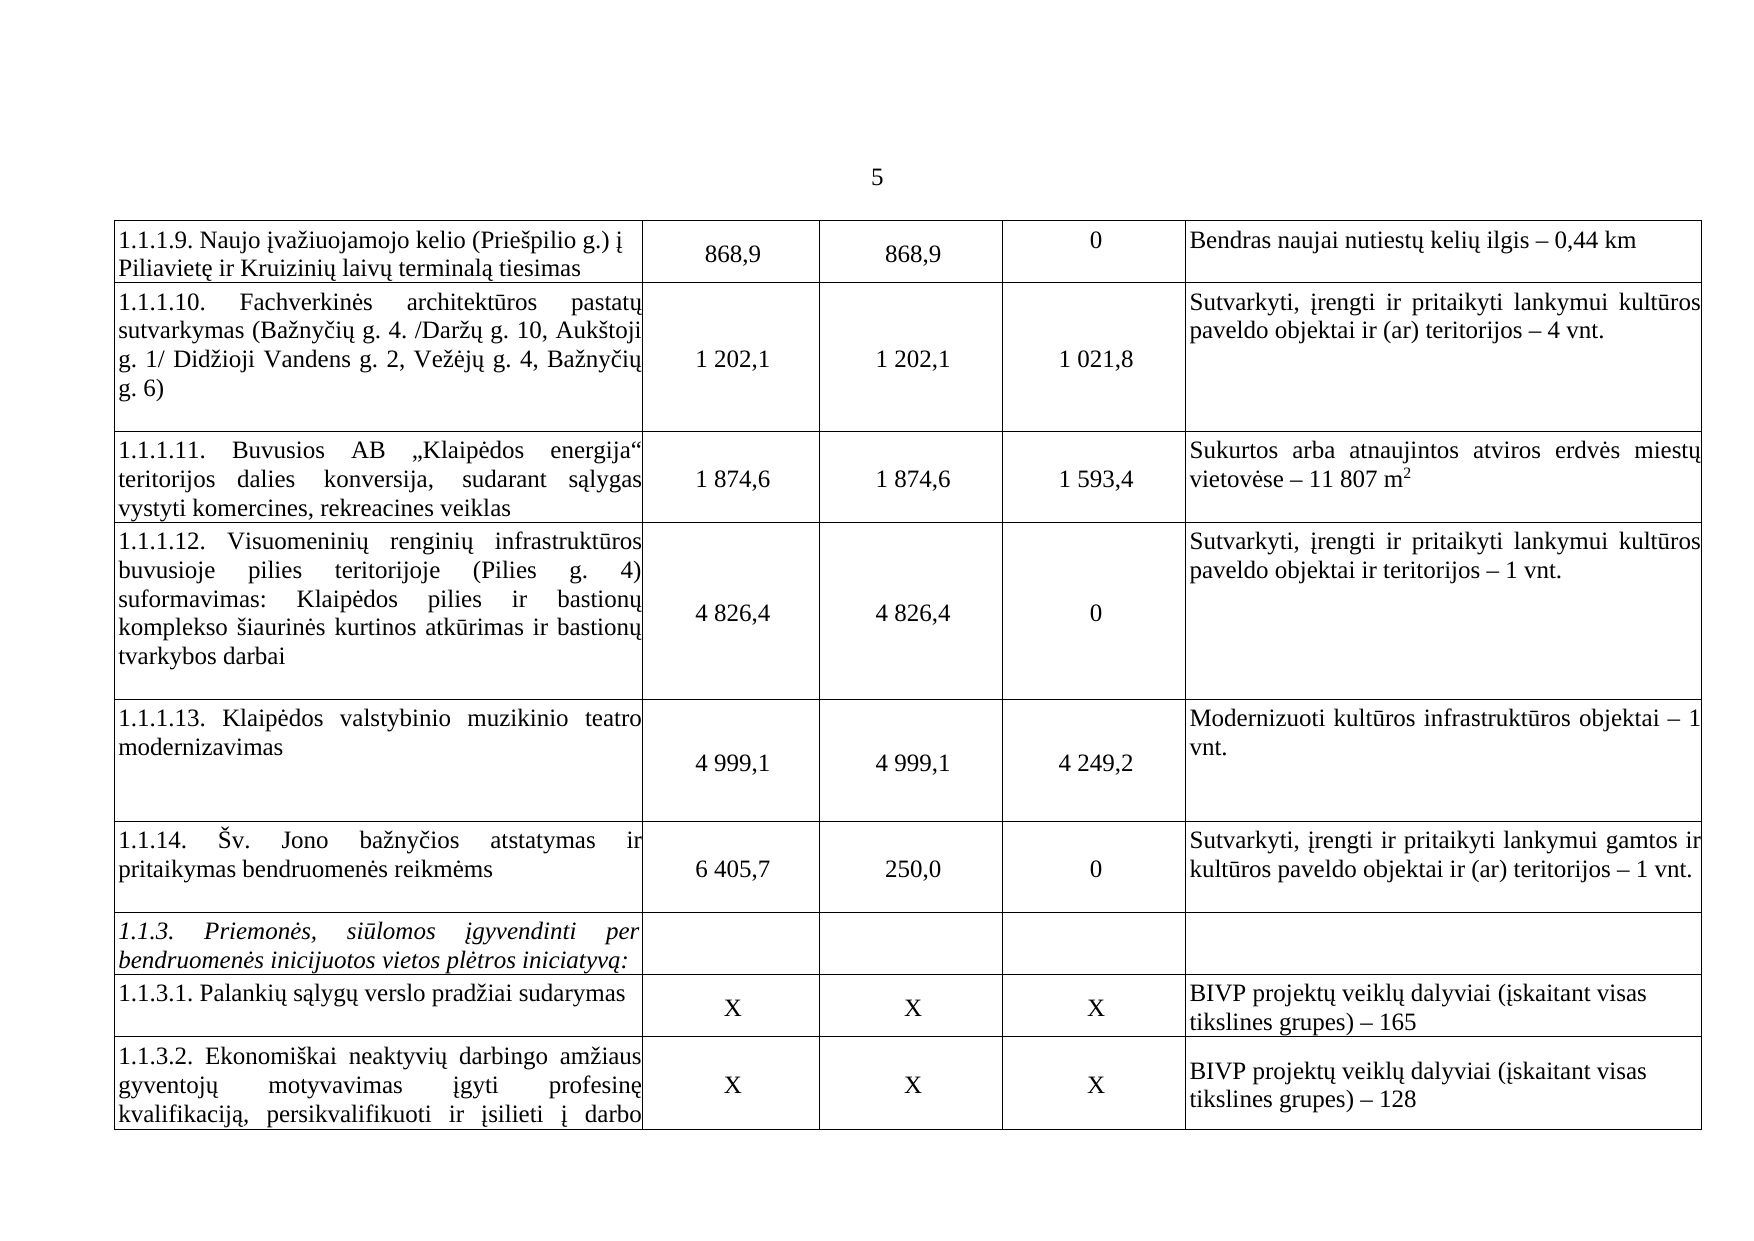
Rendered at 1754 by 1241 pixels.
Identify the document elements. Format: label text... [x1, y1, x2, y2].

table_cell X [820, 975, 1002, 1036]
table_cell Sukurtos arba atnaujintos atviros erdvės miestų vietovėse – 11 807 m2 [1186, 432, 1701, 522]
table_cell Sutvarkyti, įrengti ir pritaikyti lankymui kultūros paveldo objektai ir teritorijos – 1 vnt. [1186, 523, 1701, 699]
table_cell X [1003, 1037, 1185, 1128]
table_cell [1186, 913, 1701, 974]
table_cell X [820, 1037, 1002, 1128]
table_cell 4 826,4 [820, 523, 1002, 699]
table_cell [643, 913, 819, 974]
table_cell 250,0 [820, 822, 1002, 912]
table_cell 1 593,4 [1003, 432, 1185, 522]
table_cell 1 021,8 [1003, 283, 1185, 431]
table_cell 0 [1003, 822, 1185, 912]
table_cell 4 999,1 [643, 700, 819, 821]
table_cell 4 249,2 [1003, 700, 1185, 821]
table_cell 1.1.1.12. Visuomeninių renginių infrastruktūros buvusioje pilies teritorijoje (Pilies g. 4) suformavimas: Klaipėdos pilies ir bastionų komplekso šiaurinės kurtinos atkūrimas ir bastionų tvarkybos darbai [115, 523, 642, 699]
table_cell X [1003, 975, 1185, 1036]
table_cell 1 874,6 [643, 432, 819, 522]
table_cell X [643, 975, 819, 1036]
table_cell 1 202,1 [643, 283, 819, 431]
table_cell 4 999,1 [820, 700, 1002, 821]
table_cell Sutvarkyti, įrengti ir pritaikyti lankymui kultūros paveldo objektai ir (ar) teritorijos – 4 vnt. [1186, 283, 1701, 431]
table_cell 1 202,1 [820, 283, 1002, 431]
table_cell 1.1.3.1. Palankių sąlygų verslo pradžiai sudarymas [115, 975, 642, 1036]
table_cell 1.1.1.11. Buvusios AB „Klaipėdos energija“ teritorijos dalies konversija, sudarant sąlygas vystyti komercines, rekreacines veiklas [115, 432, 642, 522]
table_cell Modernizuoti kultūros infrastruktūros objektai – 1 vnt. [1186, 700, 1701, 821]
table_cell BIVP projektų veiklų dalyviai (įskaitant visas tikslines grupes) – 165 [1186, 975, 1701, 1036]
table_cell 1.1.1.9. Naujo įvažiuojamojo kelio (Priešpilio g.) į Piliavietę ir Kruizinių laivų terminalą tiesimas [115, 221, 642, 282]
table_cell 1.1.1.13. Klaipėdos valstybinio muzikinio teatro modernizavimas [115, 700, 642, 821]
table_cell 868,9 [643, 221, 819, 282]
table_cell 868,9 [820, 221, 1002, 282]
table_cell 0 [1003, 221, 1185, 282]
table_cell [820, 913, 1002, 974]
table_cell 1.1.3.2. Ekonomiškai neaktyvių darbingo amžiaus gyventojų motyvavimas įgyti profesinę kvalifikaciją, persikvalifikuoti ir įsilieti į darbo [115, 1037, 642, 1128]
table_cell [1003, 913, 1185, 974]
table_cell 1.1.1.10. Fachverkinės architektūros pastatų sutvarkymas (Bažnyčių g. 4. /Daržų g. 10, Aukštoji g. 1/ Didžioji Vandens g. 2, Vežėjų g. 4, Bažnyčių g. 6) [115, 283, 642, 431]
table_cell 4 826,4 [643, 523, 819, 699]
table_cell 1.1.3. Priemonės, siūlomos įgyvendinti per bendruomenės inicijuotos vietos plėtros iniciatyvą: [115, 913, 642, 974]
table_cell 1.1.14. Šv. Jono bažnyčios atstatymas ir pritaikymas bendruomenės reikmėms [115, 822, 642, 912]
table_cell 1 874,6 [820, 432, 1002, 522]
table_cell Bendras naujai nutiestų kelių ilgis – 0,44 km [1186, 221, 1701, 282]
table_cell Sutvarkyti, įrengti ir pritaikyti lankymui gamtos ir kultūros paveldo objektai ir (ar) teritorijos – 1 vnt. [1186, 822, 1701, 912]
table_cell 0 [1003, 523, 1185, 699]
table_cell BIVP projektų veiklų dalyviai (įskaitant visas tikslines grupes) – 128 [1186, 1037, 1701, 1128]
table_cell X [643, 1037, 819, 1128]
table_cell 6 405,7 [643, 822, 819, 912]
